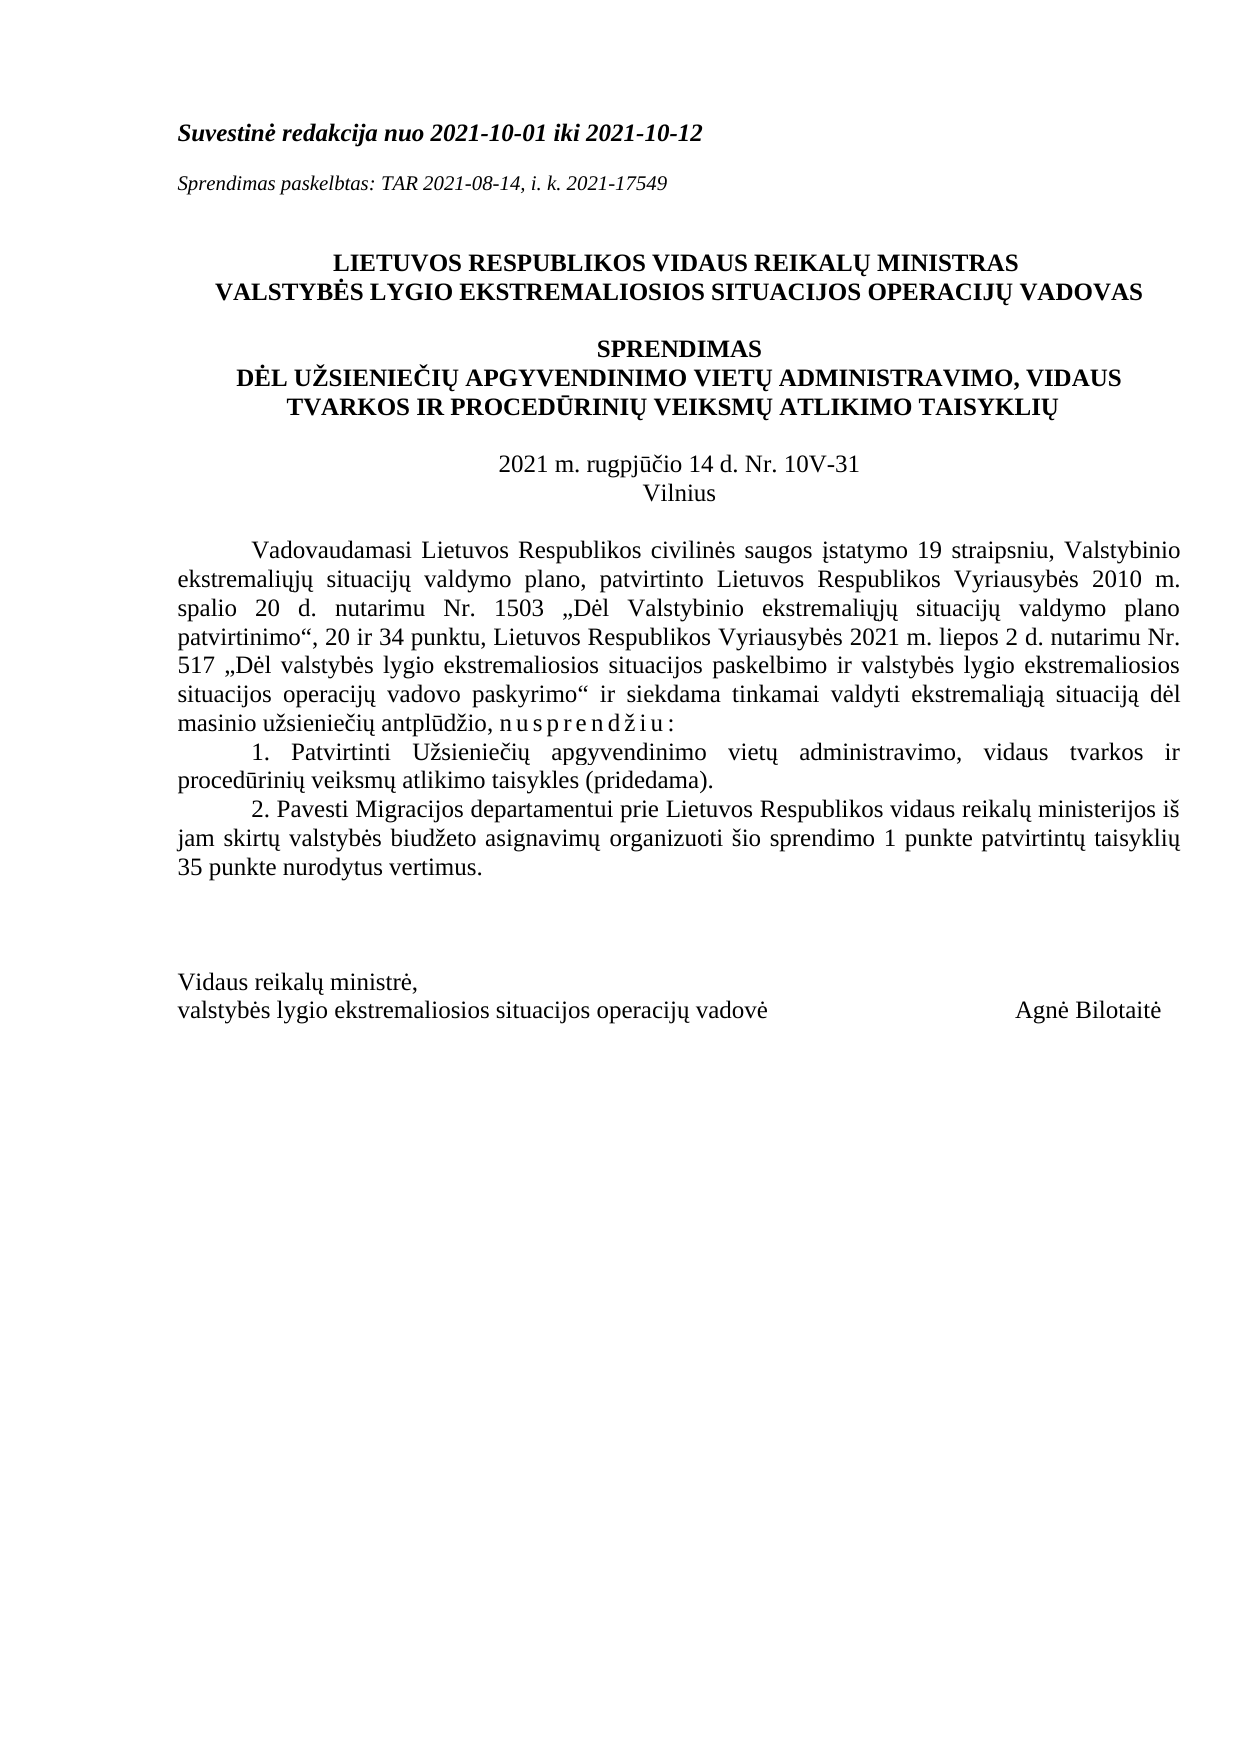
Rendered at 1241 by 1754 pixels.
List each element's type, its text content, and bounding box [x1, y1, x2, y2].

text 2. Pavesti Migracijos departamentui prie Lietuvos Respublikos vidaus reikalų ministerijos iš jam skirtų valstybės biudžeto asignavimų organizuoti šio sprendimo 1 punkte patvirtintų taisyklių 35 punkte nurodytus vertimus. [177, 794, 1181, 880]
text Suvestinė redakcija nuo 2021-10-01 iki 2021-10-12 [177, 118, 1181, 147]
text SPRENDIMAS [177, 334, 1181, 363]
text valstybės lygio ekstremaliosios situacijos operacijų vadovė Agnė Bilotaitė [177, 995, 1181, 1024]
text Vilnius [177, 478, 1181, 507]
text VALSTYBĖS LYGIO EKSTREMALIOSIOS SITUACIJOS OPERACIJŲ VADOVAS [177, 277, 1181, 305]
text DĖL UŽSIENIEČIŲ APGYVENDINIMO VIETŲ ADMINISTRAVIMO, VIDAUS TVARKOS IR PROCEDŪRINIŲ VEIKSMŲ ATLIKIMO TAISYKLIŲ [177, 363, 1181, 420]
text Vidaus reikalų ministrė, [177, 967, 1181, 995]
text Vadovaudamasi Lietuvos Respublikos civilinės saugos įstatymo 19 straipsniu, Valstybinio ekstremaliųjų situacijų valdymo plano, patvirtinto Lietuvos Respublikos Vyriausybės 2010 m. spalio 20 d. nutarimu Nr. 1503 „Dėl Valstybinio ekstremaliųjų situacijų valdymo plano patvirtinimo“, 20 ir 34 punktu, Lietuvos Respublikos Vyriausybės 2021 m. liepos 2 d. nutarimu Nr. 517 „Dėl valstybės lygio ekstremaliosios situacijos paskelbimo ir valstybės lygio ekstremaliosios situacijos operacijų vadovo paskyrimo“ ir siekdama tinkamai valdyti ekstremaliąją situaciją dėl masinio užsieniečių antplūdžio, nusprendžiu: [177, 535, 1181, 737]
text Sprendimas paskelbtas: TAR 2021-08-14, i. k. 2021-17549 [177, 171, 1181, 195]
text LIETUVOS RESPUBLIKOS VIDAUS REIKALŲ MINISTRAS [177, 248, 1181, 277]
text 1. Patvirtinti Užsieniečių apgyvendinimo vietų administravimo, vidaus tvarkos ir procedūrinių veiksmų atlikimo taisykles (pridedama). [177, 737, 1181, 794]
text 2021 m. rugpjūčio 14 d. Nr. 10V-31 [177, 449, 1181, 478]
